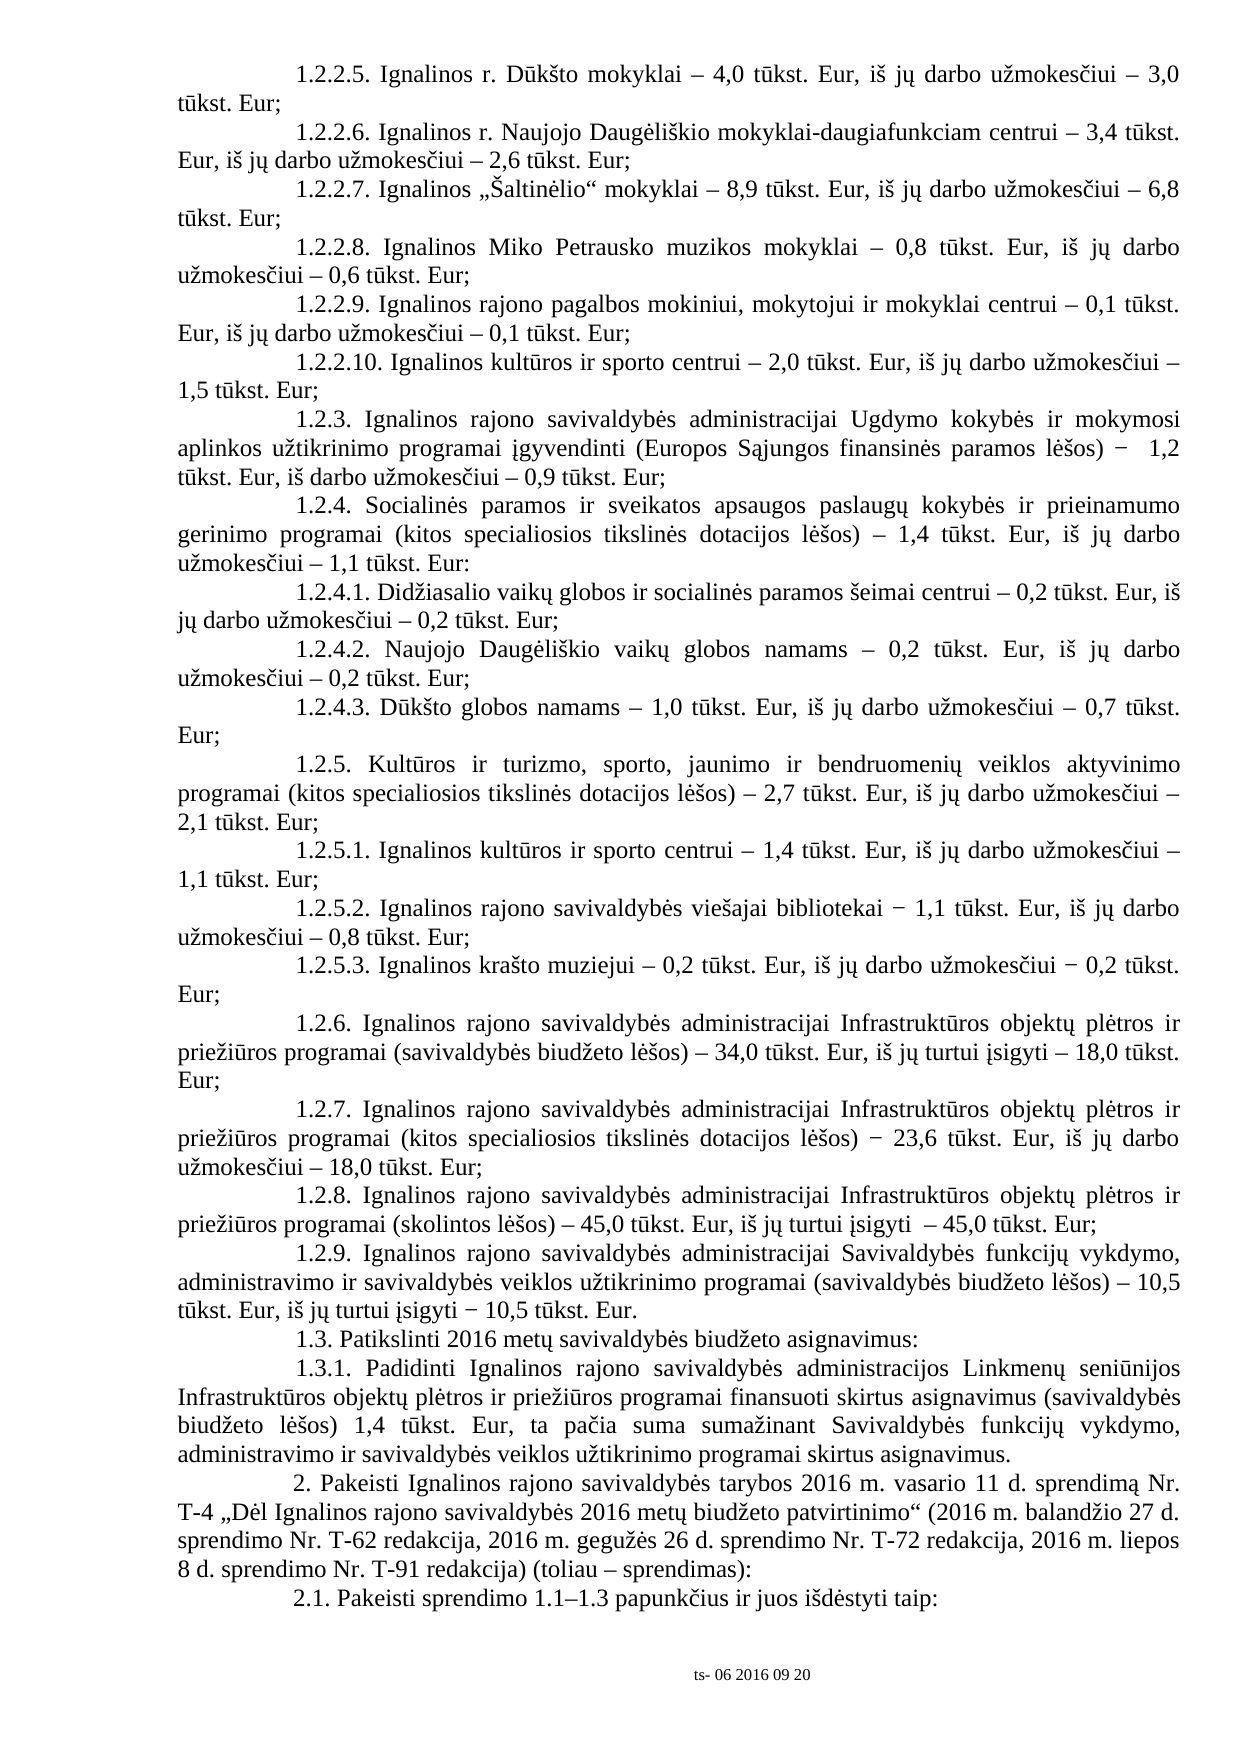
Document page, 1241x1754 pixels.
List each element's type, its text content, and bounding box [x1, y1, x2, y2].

text 1.2.2.9. Ignalinos rajono pagalbos mokiniui, mokytojui ir mokyklai centrui – 0,1 tūkst. Eur, iš jų darbo užmokesčiui – 0,1 tūkst. Eur; [177, 289, 1181, 347]
text 1.2.7. Ignalinos rajono savivaldybės administracijai Infrastruktūros objektų plėtros ir priežiūros programai (kitos specialiosios tikslinės dotacijos lėšos) − 23,6 tūkst. Eur, iš jų darbo užmokesčiui – 18,0 tūkst. Eur; [177, 1094, 1181, 1180]
text 1.2.5. Kultūros ir turizmo, sporto, jaunimo ir bendruomenių veiklos aktyvinimo programai (kitos specialiosios tikslinės dotacijos lėšos) – 2,7 tūkst. Eur, iš jų darbo užmokesčiui – 2,1 tūkst. Eur; [177, 749, 1181, 835]
text 1.2.8. Ignalinos rajono savivaldybės administracijai Infrastruktūros objektų plėtros ir priežiūros programai (skolintos lėšos) – 45,0 tūkst. Eur, iš jų turtui įsigyti – 45,0 tūkst. Eur; [177, 1180, 1181, 1238]
text 2.1. Pakeisti sprendimo 1.1–1.3 papunkčius ir juos išdėstyti taip: [293, 1583, 1181, 1612]
text 1.3. Patikslinti 2016 metų savivaldybės biudžeto asignavimus: [177, 1324, 1181, 1353]
text 1.3.1. Padidinti Ignalinos rajono savivaldybės administracijos Linkmenų seniūnijos Infrastruktūros objektų plėtros ir priežiūros programai finansuoti skirtus asignavimus (savivaldybės biudžeto lėšos) 1,4 tūkst. Eur, ta pačia suma sumažinant Savivaldybės funkcijų vykdymo, administravimo ir savivaldybės veiklos užtikrinimo programai skirtus asignavimus. [177, 1353, 1181, 1468]
text 1.2.2.7. Ignalinos „Šaltinėlio“ mokyklai – 8,9 tūkst. Eur, iš jų darbo užmokesčiui – 6,8 tūkst. Eur; [177, 174, 1181, 232]
text 1.2.5.2. Ignalinos rajono savivaldybės viešajai bibliotekai − 1,1 tūkst. Eur, iš jų darbo užmokesčiui – 0,8 tūkst. Eur; [177, 893, 1181, 950]
text 1.2.2.10. Ignalinos kultūros ir sporto centrui – 2,0 tūkst. Eur, iš jų darbo užmokesčiui – 1,5 tūkst. Eur; [177, 347, 1181, 404]
text 1.2.9. Ignalinos rajono savivaldybės administracijai Savivaldybės funkcijų vykdymo, administravimo ir savivaldybės veiklos užtikrinimo programai (savivaldybės biudžeto lėšos) – 10,5 tūkst. Eur, iš jų turtui įsigyti − 10,5 tūkst. Eur. [177, 1238, 1181, 1324]
text 2. Pakeisti Ignalinos rajono savivaldybės tarybos 2016 m. vasario 11 d. sprendimą Nr. T-4 „Dėl Ignalinos rajono savivaldybės 2016 metų biudžeto patvirtinimo“ (2016 m. balandžio 27 d. sprendimo Nr. T-62 redakcija, 2016 m. gegužės 26 d. sprendimo Nr. T-72 redakcija, 2016 m. liepos 8 d. sprendimo Nr. T-91 redakcija) (toliau – sprendimas): [177, 1468, 1181, 1583]
text 1.2.5.1. Ignalinos kultūros ir sporto centrui – 1,4 tūkst. Eur, iš jų darbo užmokesčiui – 1,1 tūkst. Eur; [177, 835, 1181, 893]
text 1.2.2.6. Ignalinos r. Naujojo Daugėliškio mokyklai-daugiafunkciam centrui – 3,4 tūkst. Eur, iš jų darbo užmokesčiui – 2,6 tūkst. Eur; [177, 117, 1181, 174]
text 1.2.4. Socialinės paramos ir sveikatos apsaugos paslaugų kokybės ir prieinamumo gerinimo programai (kitos specialiosios tikslinės dotacijos lėšos) – 1,4 tūkst. Eur, iš jų darbo užmokesčiui – 1,1 tūkst. Eur: [177, 490, 1181, 577]
text 1.2.4.1. Didžiasalio vaikų globos ir socialinės paramos šeimai centrui – 0,2 tūkst. Eur, iš jų darbo užmokesčiui – 0,2 tūkst. Eur; [177, 577, 1181, 634]
text 1.2.2.8. Ignalinos Miko Petrausko muzikos mokyklai – 0,8 tūkst. Eur, iš jų darbo užmokesčiui – 0,6 tūkst. Eur; [177, 232, 1181, 289]
text 1.2.4.2. Naujojo Daugėliškio vaikų globos namams – 0,2 tūkst. Eur, iš jų darbo užmokesčiui – 0,2 tūkst. Eur; [177, 634, 1181, 692]
text 1.2.6. Ignalinos rajono savivaldybės administracijai Infrastruktūros objektų plėtros ir priežiūros programai (savivaldybės biudžeto lėšos) – 34,0 tūkst. Eur, iš jų turtui įsigyti – 18,0 tūkst. Eur; [177, 1008, 1181, 1094]
text 1.2.4.3. Dūkšto globos namams – 1,0 tūkst. Eur, iš jų darbo užmokesčiui – 0,7 tūkst. Eur; [177, 692, 1181, 749]
text 1.2.2.5. Ignalinos r. Dūkšto mokyklai – 4,0 tūkst. Eur, iš jų darbo užmokesčiui – 3,0 tūkst. Eur; [177, 59, 1181, 117]
text 1.2.3. Ignalinos rajono savivaldybės administracijai Ugdymo kokybės ir mokymosi aplinkos užtikrinimo programai įgyvendinti (Europos Sąjungos finansinės paramos lėšos) − 1,2 tūkst. Eur, iš darbo užmokesčiui – 0,9 tūkst. Eur; [177, 404, 1181, 490]
text 1.2.5.3. Ignalinos krašto muziejui – 0,2 tūkst. Eur, iš jų darbo užmokesčiui − 0,2 tūkst. Eur; [177, 950, 1181, 1008]
